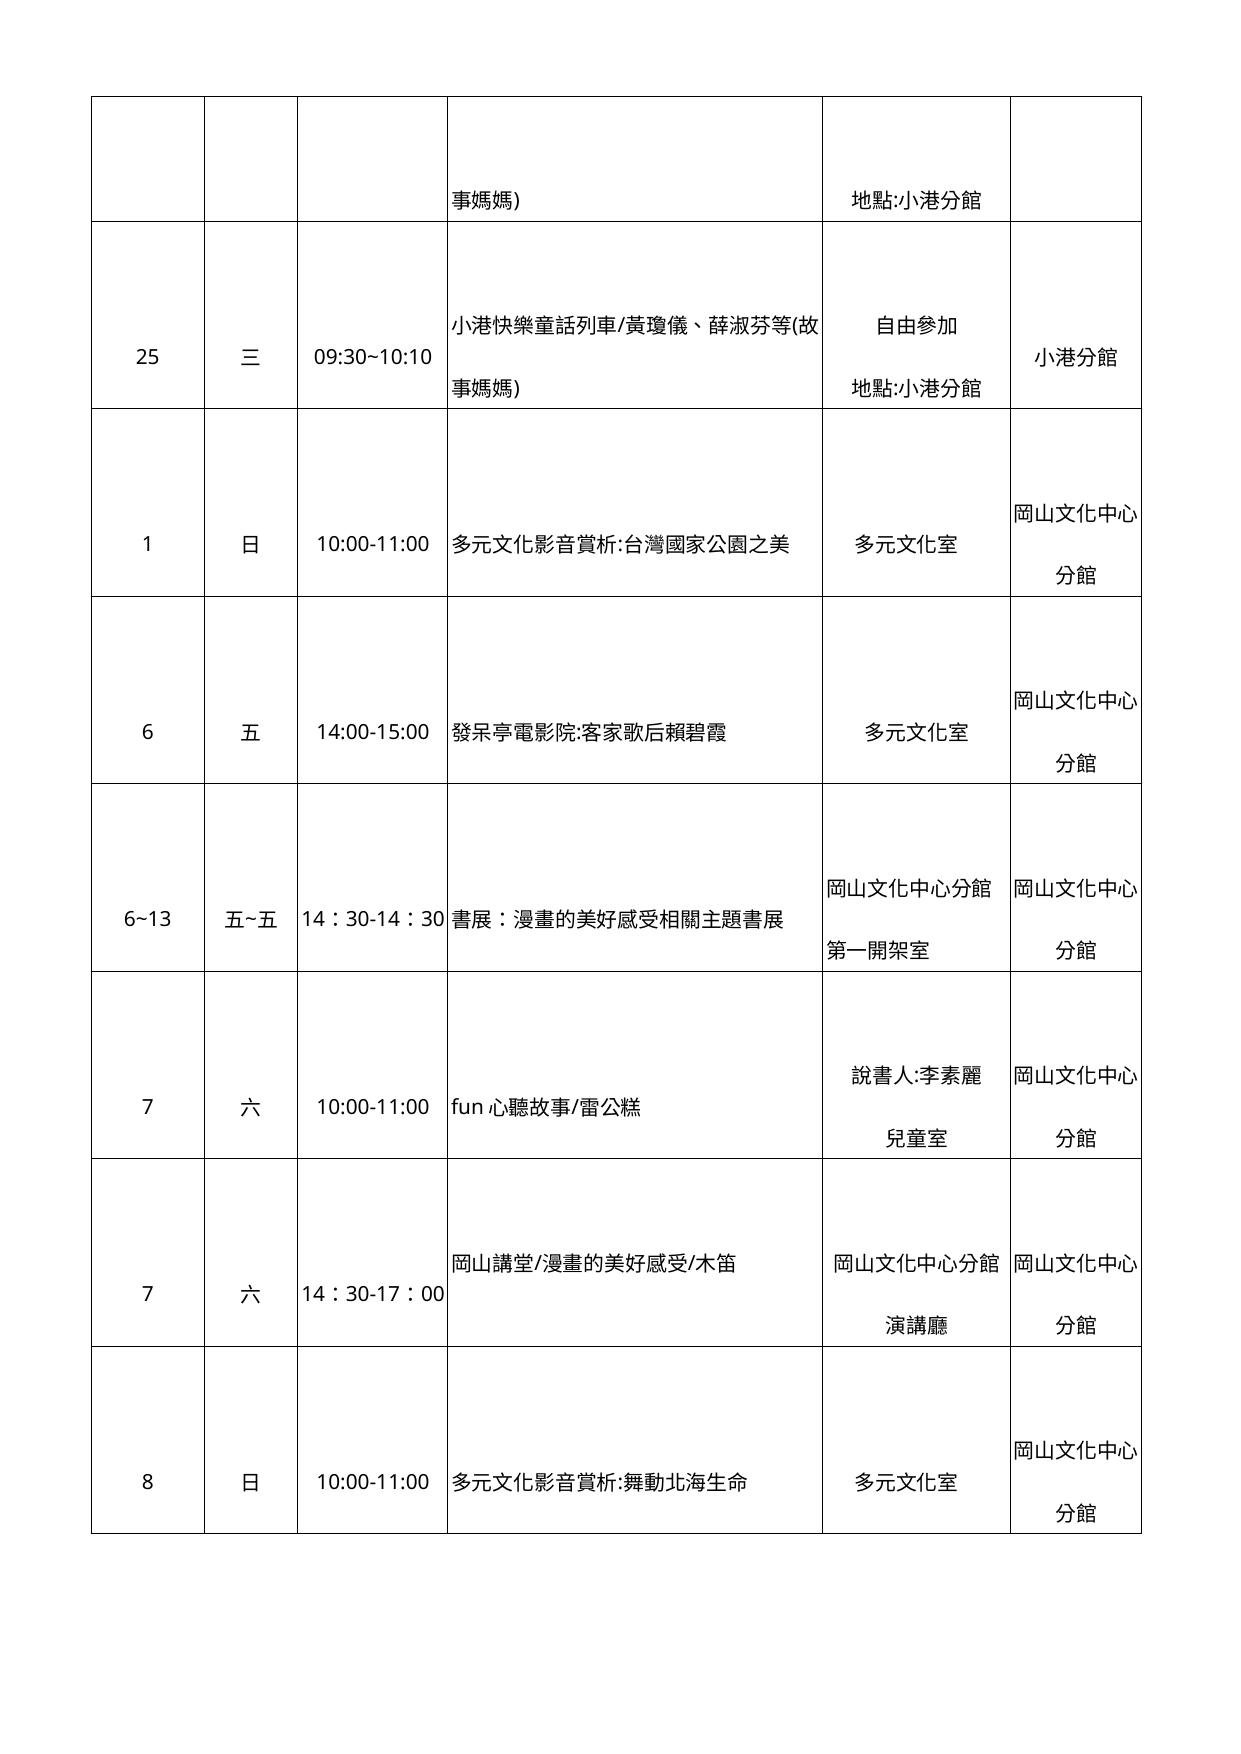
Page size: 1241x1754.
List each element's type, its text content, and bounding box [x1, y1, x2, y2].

table_cell 地點:小港分館 [823, 97, 1010, 221]
table_cell 10:00-11:00 [298, 409, 447, 596]
table_cell 自由參加 地點:小港分館 [823, 222, 1010, 408]
table_cell 6 [92, 597, 204, 783]
table_cell 岡山文化中心分館 [1011, 1159, 1141, 1346]
table_cell [92, 97, 204, 221]
table_cell 五 [205, 597, 297, 783]
table_cell 09:30~10:10 [298, 222, 447, 408]
table_cell 多元文化影音賞析:舞動北海生命 [448, 1347, 822, 1533]
table_cell 7 [92, 972, 204, 1158]
table_cell 岡山文化中心分館 [1011, 597, 1141, 783]
table_cell [1011, 97, 1141, 221]
table_cell 7 [92, 1159, 204, 1346]
table_cell 14：30-14：30 [298, 784, 447, 971]
table_cell 說書人:李素麗 兒童室 [823, 972, 1010, 1158]
table_cell 六 [205, 1159, 297, 1346]
table_cell 岡山文化中心分館第一開架室 [823, 784, 1010, 971]
table_cell 六 [205, 972, 297, 1158]
table_cell [205, 97, 297, 221]
table_cell 岡山文化中心分館 [1011, 784, 1141, 971]
table_cell 10:00-11:00 [298, 972, 447, 1158]
table_cell 1 [92, 409, 204, 596]
table_cell 書展：漫畫的美好感受相關主題書展 [448, 784, 822, 971]
table_cell 岡山文化中心分館演講廳 [823, 1159, 1010, 1346]
table_cell [298, 97, 447, 221]
table_cell 岡山文化中心分館 [1011, 409, 1141, 596]
table_cell 8 [92, 1347, 204, 1533]
table_cell 多元文化室 [823, 597, 1010, 783]
table_cell 14:00-15:00 [298, 597, 447, 783]
table_cell 事媽媽) [448, 97, 822, 221]
table_cell 25 [92, 222, 204, 408]
table_cell 多元文化影音賞析:台灣國家公園之美 [448, 409, 822, 596]
table_cell 發呆亭電影院:客家歌后賴碧霞 [448, 597, 822, 783]
table_cell 小港分館 [1011, 222, 1141, 408]
table_cell 14：30-17：00 [298, 1159, 447, 1346]
table_cell 6~13 [92, 784, 204, 971]
table_cell 岡山文化中心分館 [1011, 1347, 1141, 1533]
table_cell 日 [205, 409, 297, 596]
table_cell 日 [205, 1347, 297, 1533]
table_cell 小港快樂童話列車/黃瓊儀、薛淑芬等(故事媽媽) [448, 222, 822, 408]
table_cell 岡山文化中心分館 [1011, 972, 1141, 1158]
table_cell 多元文化室 [823, 1347, 1010, 1533]
table_cell 10:00-11:00 [298, 1347, 447, 1533]
table_cell 多元文化室 [823, 409, 1010, 596]
table_cell 三 [205, 222, 297, 408]
table_cell 岡山講堂/漫畫的美好感受/木笛 [448, 1159, 822, 1346]
table_cell 五~五 [205, 784, 297, 971]
table_cell fun心聽故事/雷公糕 [448, 972, 822, 1158]
